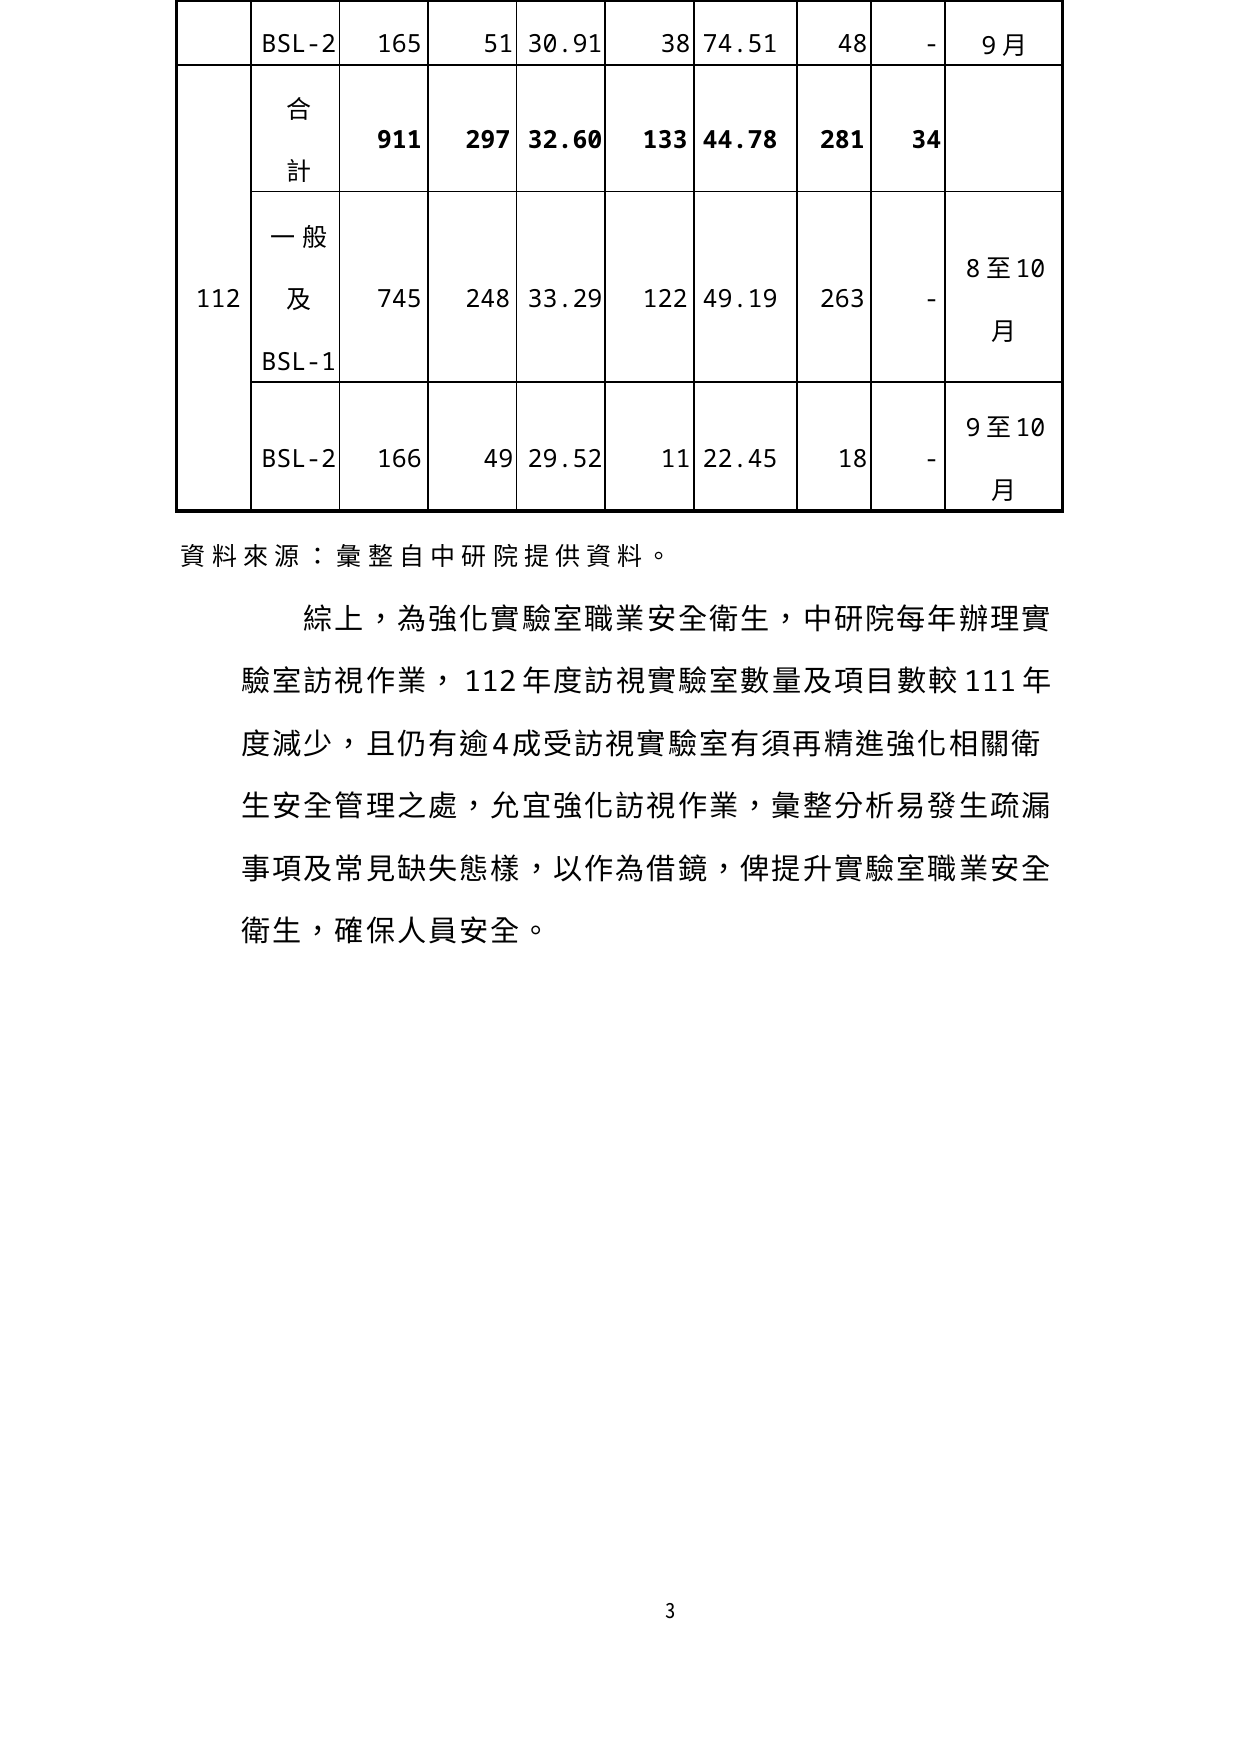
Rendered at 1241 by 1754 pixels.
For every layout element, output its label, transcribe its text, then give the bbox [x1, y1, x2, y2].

table_cell 297 [429, 66, 516, 191]
table_cell 22.45 [695, 383, 796, 509]
table_cell 263 [798, 192, 870, 381]
table_cell 44.78 [695, 66, 796, 191]
table_cell - [872, 383, 944, 509]
text 資料來源：彙整自中研院提供資料。 [177, 513, 1063, 575]
table_cell 11 [606, 383, 693, 509]
table_cell - [872, 192, 944, 381]
table_cell 51 [429, 2, 516, 64]
table_cell 8至10月 [946, 192, 1061, 381]
table_cell BSL-2 [252, 383, 339, 509]
table_cell 911 [340, 66, 427, 191]
table_cell 281 [798, 66, 870, 191]
table_cell 248 [429, 192, 516, 381]
table_cell 165 [340, 2, 427, 64]
table_cell 18 [798, 383, 870, 509]
table_cell 一般及BSL-1 [252, 192, 339, 381]
text 綜上，為強化實驗室職業安全衛生，中研院每年辦理實驗室訪視作業，112年度訪視實驗室數量及項目數較111年度減少，且仍有逾4成受訪視實驗室有須再精進強化相關衛生安全管理之處，允宜強化訪視作業，彙整分析易發生疏漏事項及常見缺失態樣，以作為借鏡，俾提升實驗室職業安全衛生，確保人員安全。 [236, 575, 1063, 950]
table_cell 74.51 [695, 2, 796, 64]
table_cell 33.29 [517, 192, 604, 381]
table_cell [178, 2, 250, 64]
table_cell 32.60 [517, 66, 604, 191]
table_cell 166 [340, 383, 427, 509]
table_cell 49 [429, 383, 516, 509]
table_cell [946, 66, 1061, 191]
table_cell - [872, 2, 944, 64]
table_cell 112 [178, 66, 250, 509]
table_cell 29.52 [517, 383, 604, 509]
table_cell 合 計 [252, 66, 339, 191]
table_cell 30.91 [517, 2, 604, 64]
table_cell 745 [340, 192, 427, 381]
table_cell 48 [798, 2, 870, 64]
table_cell 49.19 [695, 192, 796, 381]
table_cell 9至10月 [946, 383, 1061, 509]
table_cell 38 [606, 2, 693, 64]
table_cell 9月 [946, 2, 1061, 64]
table_cell 133 [606, 66, 693, 191]
table_cell 34 [872, 66, 944, 191]
table_cell 122 [606, 192, 693, 381]
table_cell BSL-2 [252, 2, 339, 64]
